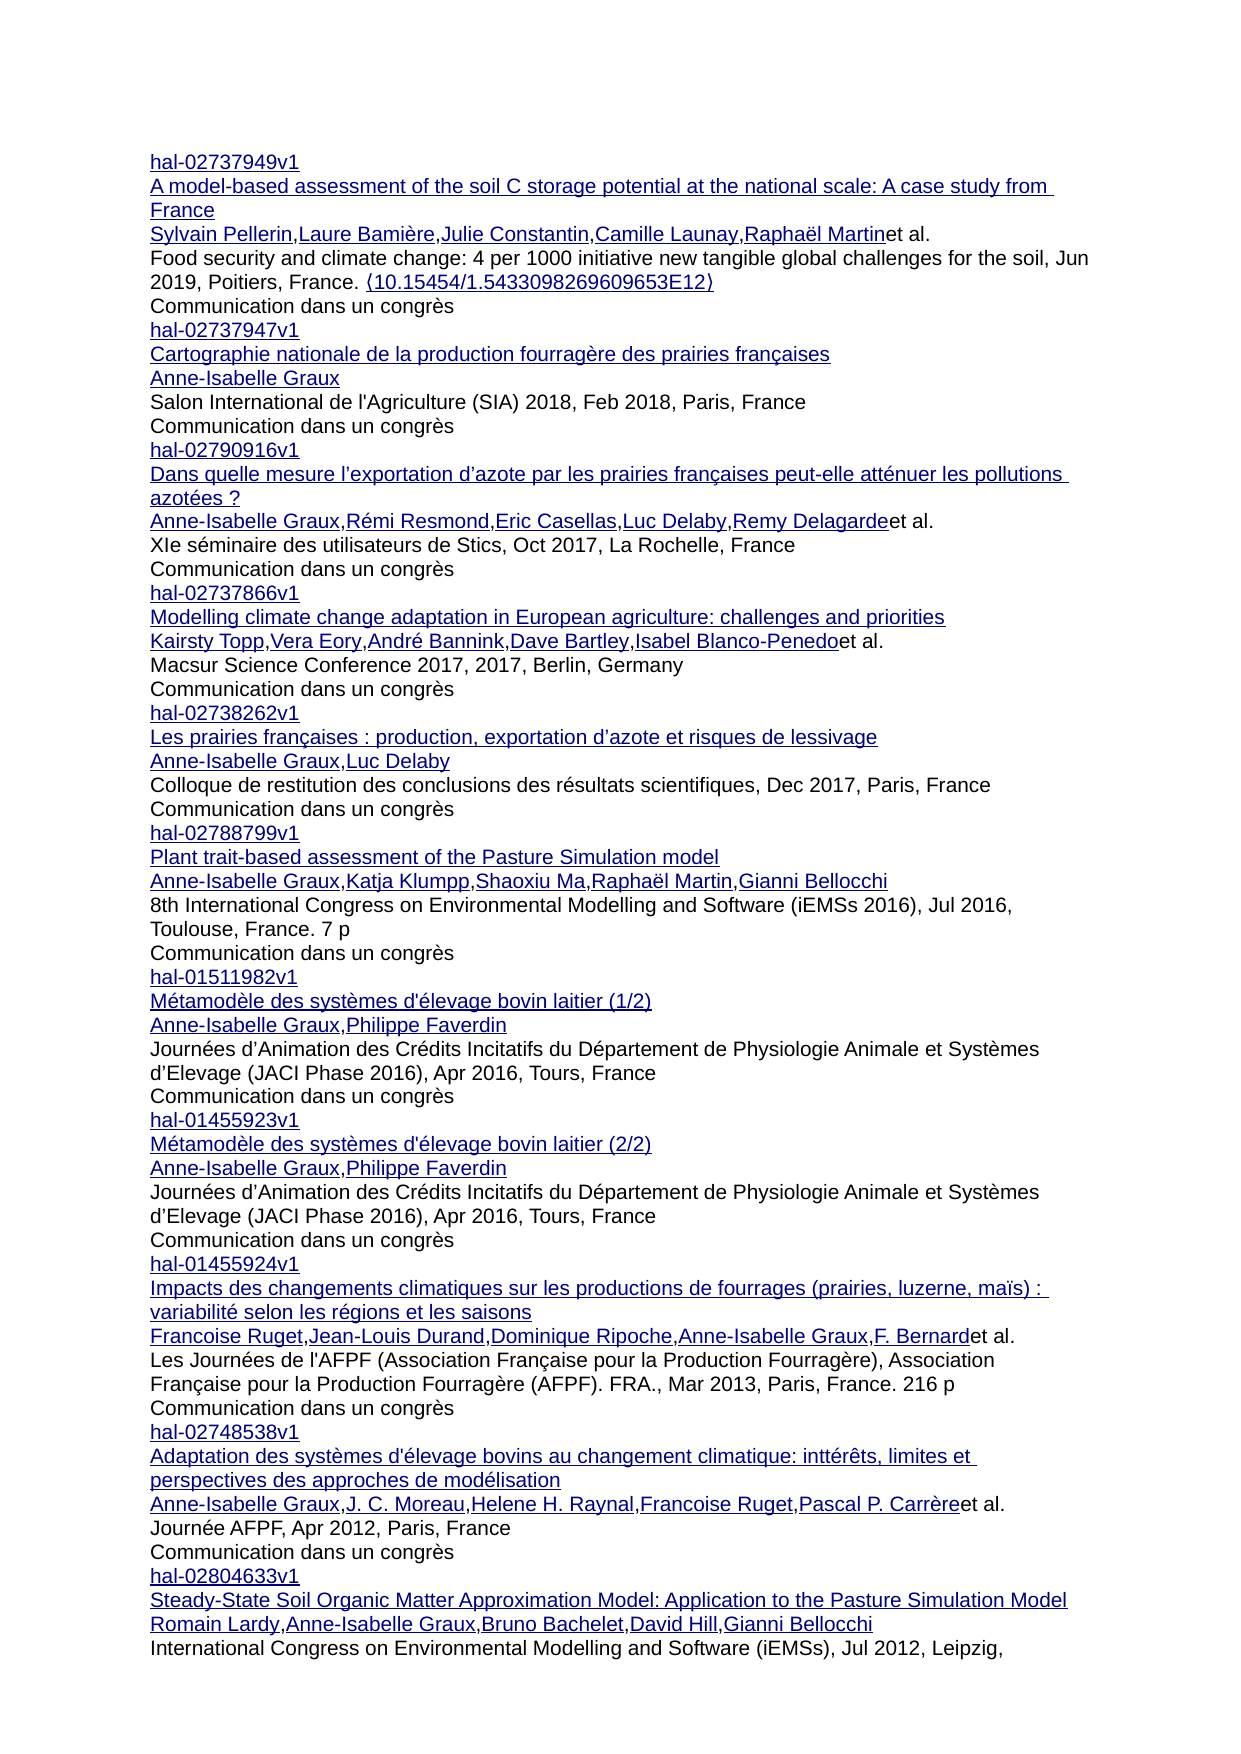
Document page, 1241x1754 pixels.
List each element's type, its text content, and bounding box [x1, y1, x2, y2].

table_cell Métamodèle des systèmes d'élevage bovin laitier (2/2) Anne-Isabelle Graux,Philippe Faverdin Journées d’Animation des Crédits Incitatifs du Département de Physiologie Animale et Systèmes d’Elevage (JACI Phase 2016), Apr 2016, Tours, France Communication dans un congrès hal-01455924v1 [150, 1132, 1090, 1276]
table_cell Steady-State Soil Organic Matter Approximation Model: Application to the Pasture Simulation Model Romain Lardy,Anne-Isabelle Graux,Bruno Bachelet,David Hill,Gianni Bellocchi International Congress on Environmental Modelling and Software (iEMSs), Jul 2012, Leipzig, [150, 1588, 1090, 1659]
table_cell Impacts des changements climatiques sur les productions de fourrages (prairies, luzerne, maïs) : variabilité selon les régions et les saisons Francoise Ruget,Jean-Louis Durand,Dominique Ripoche,Anne-Isabelle Graux,F. Bernardet al. Les Journées de l'AFPF (Association Française pour la Production Fourragère), Association Française pour la Production Fourragère (AFPF). FRA., Mar 2013, Paris, France. 216 p Communication dans un congrès hal-02748538v1 [150, 1276, 1090, 1444]
table_cell Dans quelle mesure l’exportation d’azote par les prairies françaises peut-elle atténuer les pollutions azotées ? Anne-Isabelle Graux,Rémi Resmond,Eric Casellas,Luc Delaby,Remy Delagardeet al. XIe séminaire des utilisateurs de Stics, Oct 2017, La Rochelle, France Communication dans un congrès hal-02737866v1 [150, 461, 1090, 605]
table_cell hal-02737949v1 [150, 150, 1090, 174]
table_cell Adaptation des systèmes d'élevage bovins au changement climatique: inttérêts, limites et perspectives des approches de modélisation Anne-Isabelle Graux,J. C. Moreau,Helene H. Raynal,Francoise Ruget,Pascal P. Carrèreet al. Journée AFPF, Apr 2012, Paris, France Communication dans un congrès hal-02804633v1 [150, 1444, 1090, 1587]
table_cell Métamodèle des systèmes d'élevage bovin laitier (1/2) Anne-Isabelle Graux,Philippe Faverdin Journées d’Animation des Crédits Incitatifs du Département de Physiologie Animale et Systèmes d’Elevage (JACI Phase 2016), Apr 2016, Tours, France Communication dans un congrès hal-01455923v1 [150, 989, 1090, 1132]
table_cell Plant trait-based assessment of the Pasture Simulation model Anne-Isabelle Graux,Katja Klumpp,Shaoxiu Ma,Raphaël Martin,Gianni Bellocchi 8th International Congress on Environmental Modelling and Software (iEMSs 2016), Jul 2016, Toulouse, France. 7 p Communication dans un congrès hal-01511982v1 [150, 845, 1090, 988]
table_cell Cartographie nationale de la production fourragère des prairies françaises Anne-Isabelle Graux Salon International de l'Agriculture (SIA) 2018, Feb 2018, Paris, France Communication dans un congrès hal-02790916v1 [150, 342, 1090, 461]
table_cell Modelling climate change adaptation in European agriculture: challenges and priorities Kairsty Topp,Vera Eory,André Bannink,Dave Bartley,Isabel Blanco-Penedoet al. Macsur Science Conference 2017, 2017, Berlin, Germany Communication dans un congrès hal-02738262v1 [150, 605, 1090, 725]
table_cell Les prairies françaises : production, exportation d’azote et risques de lessivage Anne-Isabelle Graux,Luc Delaby Colloque de restitution des conclusions des résultats scientifiques, Dec 2017, Paris, France Communication dans un congrès hal-02788799v1 [150, 725, 1090, 845]
table_cell A model-based assessment of the soil C storage potential at the national scale: A case study from France Sylvain Pellerin,Laure Bamière,Julie Constantin,Camille Launay,Raphaël Martinet al. Food security and climate change: 4 per 1000 initiative new tangible global challenges for the soil, Jun 2019, Poitiers, France. ⟨10.15454/1.5433098269609653E12⟩ Communication dans un congrès hal-02737947v1 [150, 174, 1090, 342]
